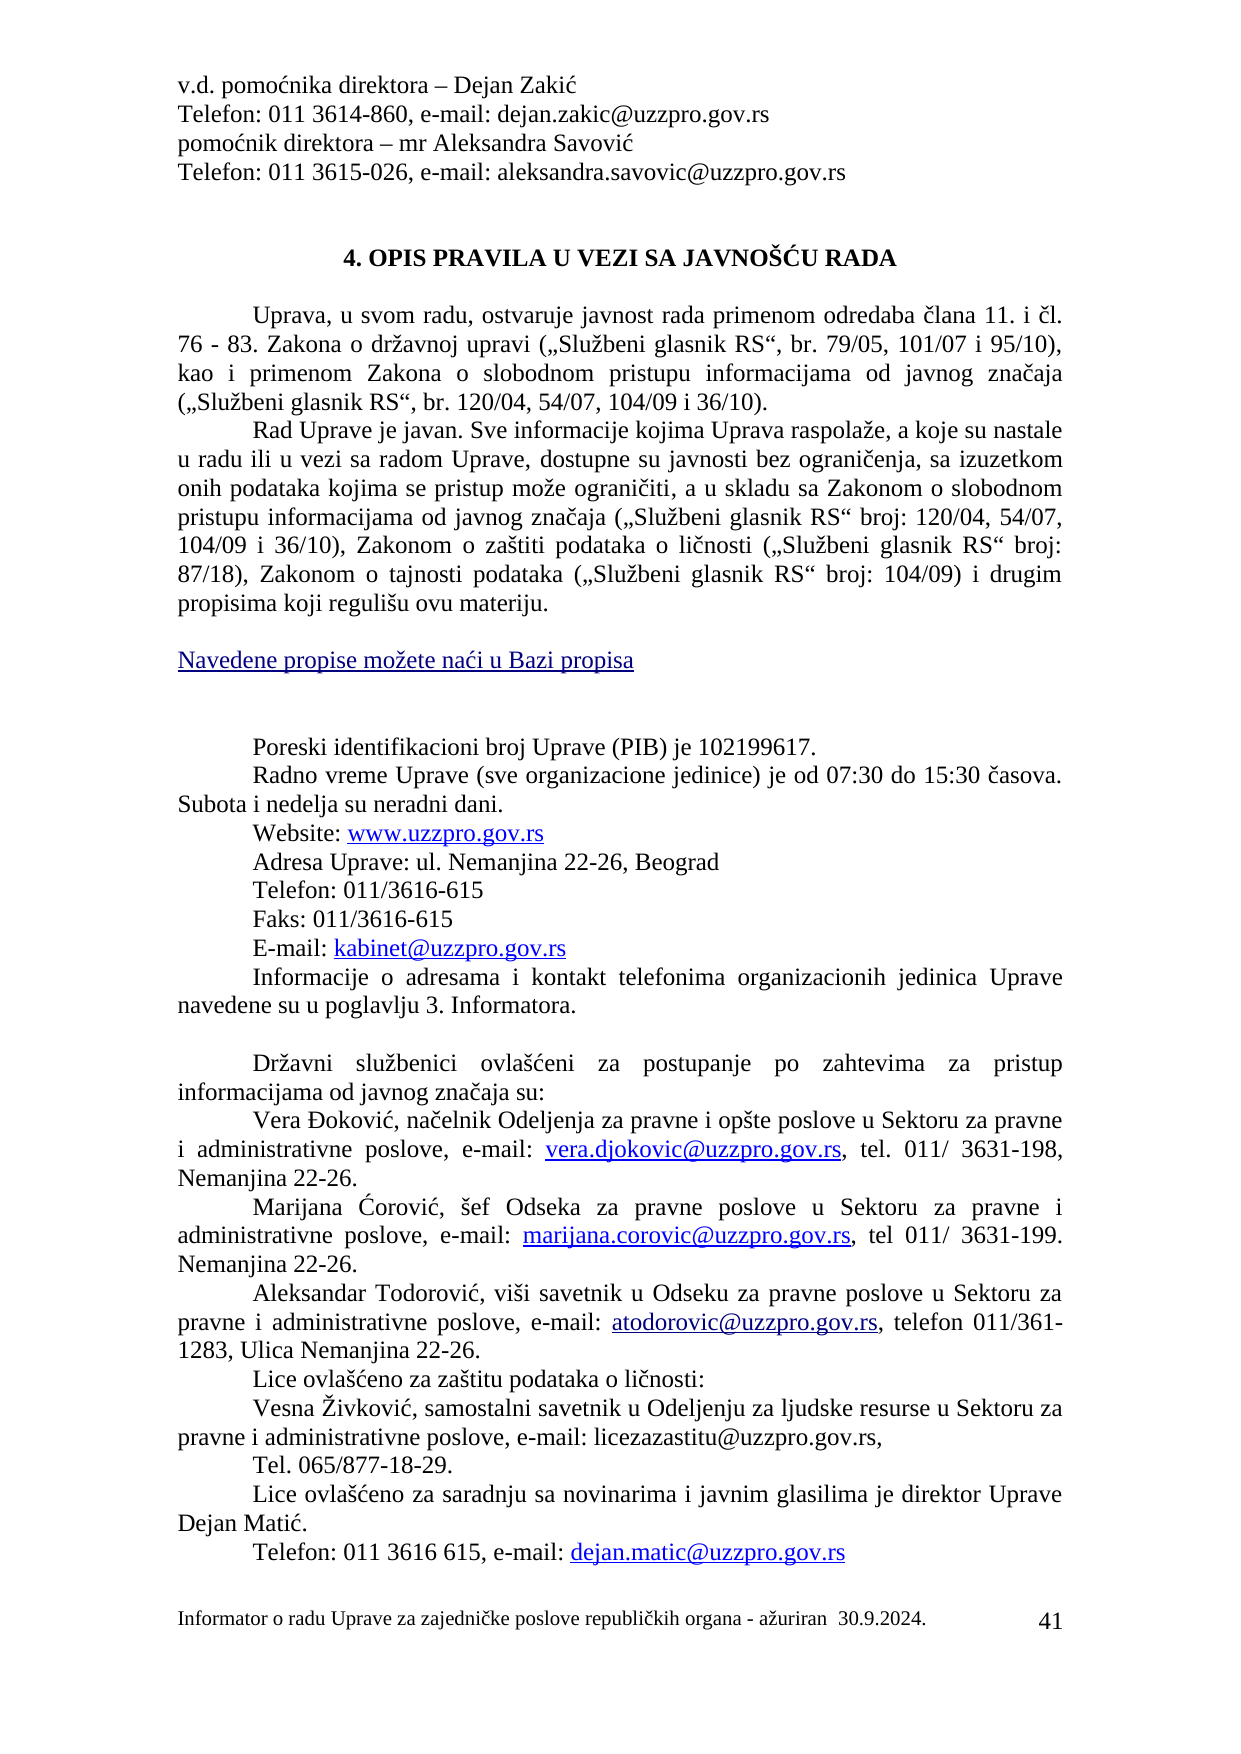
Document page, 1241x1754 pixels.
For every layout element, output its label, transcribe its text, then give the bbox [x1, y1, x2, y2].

text Informacije o adresama i kontakt telefonima organizacionih jedinica Uprave navedene su u poglavlјu 3. Informatora. [177, 962, 1063, 1019]
text Telefon: 011/3616-615 [177, 875, 1063, 904]
text Državni službenici ovlašćeni za postupanje po zahtevima za pristup informacijama od javnog značaja su: [177, 1048, 1063, 1105]
text Vera Đoković, načelnik Odelјenja za pravne i opšte poslove u Sektoru za pravne i administrativne poslove, e-mail: vera.djokovic@uzzpro.gov.rs, tel. 011/ 3631-198, Nemanjina 22-26. [177, 1105, 1063, 1192]
text Navedene propise možete naći u Bazi propisa [177, 645, 1063, 674]
subtitle pomoćnik direktora – mr Aleksandra Savović [177, 128, 1063, 157]
text Uprava, u svom radu, ostvaruje javnost rada primenom odredaba člana 11. i čl. 76 - 83. Zakona o državnoj upravi („Službeni glasnik RS“, br. 79/05, 101/07 i 95/10), kao i primenom Zakona o slobodnom pristupu informacijama od javnog značaja („Službeni glasnik RS“, br. 120/04, 54/07, 104/09 i 36/10). [177, 300, 1063, 415]
text Lice ovlašćeno za zaštitu podataka o ličnosti: [177, 1364, 1063, 1393]
subtitle Telefon: 011 3614-860, e-mail: dejan.zakic@uzzpro.gov.rs [177, 99, 1063, 128]
text Aleksandar Todorović, viši savetnik u Odseku za pravne poslove u Sektoru za pravne i administrativne poslove, e-mail: atodorovic@uzzpro.gov.rs, telefon 011/361-1283, Ulica Nemanjina 22-26. [177, 1278, 1063, 1364]
text Website: www.uzzpro.gov.rs [177, 818, 1063, 847]
text Rad Uprave je javan. Sve informacije kojima Uprava raspolaže, a koje su nastale u radu ili u vezi sa radom Uprave, dostupne su javnosti bez ograničenja, sa izuzetkom onih podataka kojima se pristup može ograničiti, a u skladu sa Zakonom o slobodnom pristupu informacijama od javnog značaja („Službeni glasnik RS“ broj: 120/04, 54/07, 104/09 i 36/10), Zakonom o zaštiti podataka o ličnosti („Službeni glasnik RS“ broj: 87/18), Zakonom o tajnosti podataka („Službeni glasnik RS“ broj: 104/09) i drugim propisima koji regulišu ovu materiju. [177, 415, 1063, 617]
text Radno vreme Uprave (sve organizacione jedinice) je od 07:30 do 15:30 časova. Subota i nedelјa su neradni dani. [177, 760, 1063, 818]
subtitle Telefon: 011 3615-026, e-mail: aleksandra.savovic@uzzpro.gov.rs [177, 157, 1063, 185]
text Poreski identifikacioni broj Uprave (PIB) je 102199617. [177, 732, 1063, 760]
text E-mail: kabinet@uzzpro.gov.rs [177, 933, 1063, 962]
subtitle v.d. pomoćnika direktora – Dejan Zakić [177, 70, 1063, 99]
text Marijana Ćorović, šef Odseka za pravne poslove u Sektoru za pravne i administrativne poslove, e-mail: marijana.corovic@uzzpro.gov.rs, tel 011/ 3631-199. Nemanjina 22-26. [177, 1192, 1063, 1278]
text Lice ovlašćeno za saradnju sa novinarima i javnim glasilima je direktor Uprave Dejan Matić. [177, 1479, 1063, 1537]
text Adresa Uprave: ul. Nemanjina 22-26, Beograd [177, 847, 1063, 875]
text Faks: 011/3616-615 [177, 904, 1063, 933]
subtitle 4. OPIS PRAVILA U VEZI SA JAVNOŠĆU RADA [177, 243, 1063, 272]
text Tel. 065/877-18-29. [177, 1450, 1063, 1479]
text Telefon: 011 3616 615, e-mail: dejan.matic@uzzpro.gov.rs [177, 1537, 1063, 1565]
text Vesna Živković, samostalni savetnik u Odeljenju za ljudske resurse u Sektoru za pravne i administrativne poslove, e-mail: licezazastitu@uzzpro.gov.rs, [177, 1393, 1063, 1450]
